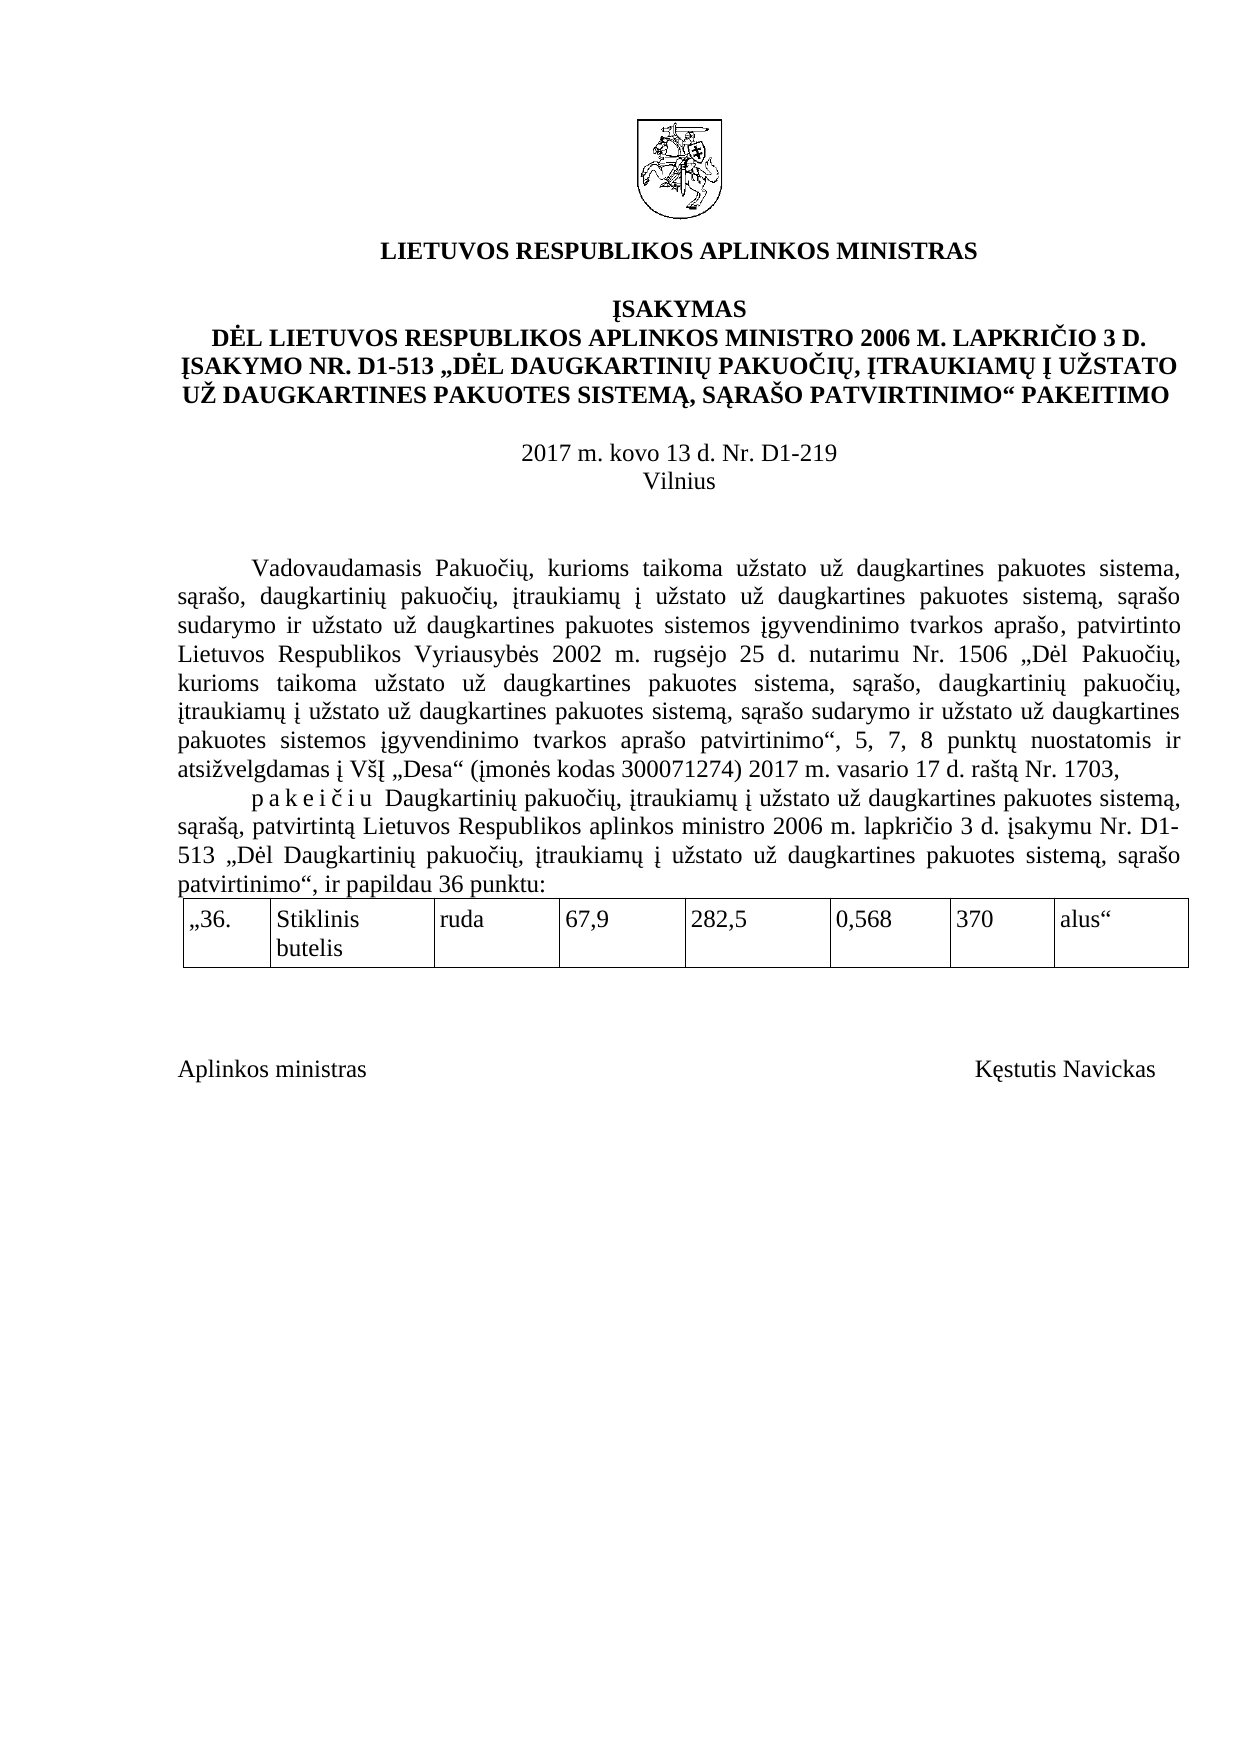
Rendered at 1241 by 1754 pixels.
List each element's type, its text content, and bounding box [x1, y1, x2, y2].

table_header alus“ [1055, 899, 1188, 967]
text 2017 m. kovo 13 d. Nr. D1-219 [177, 438, 1181, 466]
table_header Stiklinis butelis [271, 899, 434, 967]
text ĮSAKYMAS [177, 294, 1181, 323]
text Aplinkos ministras Kęstutis Navickas [177, 1054, 1181, 1083]
table_header 282,5 [686, 899, 830, 967]
text Vadovaudamasis Pakuočių, kurioms taikoma užstato už daugkartines pakuotes sistema, sąrašo, daugkartinių pakuočių, įtraukiamų į užstato už daugkartines pakuotes sistemą, sąrašo sudarymo ir užstato už daugkartines pakuotes sistemos įgyvendinimo tvarkos aprašo, patvirtinto Lietuvos Respublikos Vyriausybės 2002 m. rugsėjo 25 d. nutarimu Nr. 1506 „Dėl Pakuočių, kurioms taikoma užstato už daugkartines pakuotes sistema, sąrašo, daugkartinių pakuočių, įtraukiamų į užstato už daugkartines pakuotes sistemą, sąrašo sudarymo ir užstato už daugkartines pakuotes sistemos įgyvendinimo tvarkos aprašo patvirtinimo“, 5, 7, 8 punktų nuostatomis ir atsižvelgdamas į VšĮ „Desa“ (įmonės kodas 300071274) 2017 m. vasario 17 d. raštą Nr. 1703, [177, 553, 1181, 783]
table_header ruda [435, 899, 559, 967]
table_header 370 [951, 899, 1054, 967]
text Vilnius [177, 466, 1181, 524]
table_header 67,9 [560, 899, 685, 967]
text LIETUVOS RESPUBLIKOS APLINKOS MINISTRAS [177, 236, 1181, 294]
text DĖL LIETUVOS RESPUBLIKOS APLINKOS MINISTRO 2006 M. LAPKRIČIO 3 D. ĮSAKYMO NR. D1-513 „DĖL DAUGKARTINIŲ PAKUOČIŲ, ĮTRAUKIAMŲ Į UŽSTATO UŽ DAUGKARTINES PAKUOTES SISTEMĄ, SĄRAŠO PATVIRTINIMO“ PAKEITIMO [177, 323, 1181, 409]
table_header 0,568 [831, 899, 950, 967]
text pakeičiu Daugkartinių pakuočių, įtraukiamų į užstato už daugkartines pakuotes sistemą, sąrašą, patvirtintą Lietuvos Respublikos aplinkos ministro 2006 m. lapkričio 3 d. įsakymu Nr. D1-513 „Dėl Daugkartinių pakuočių, įtraukiamų į užstato už daugkartines pakuotes sistemą, sąrašo patvirtinimo“, ir papildau 36 punktu: [177, 783, 1181, 898]
table_header „36. [184, 899, 270, 967]
